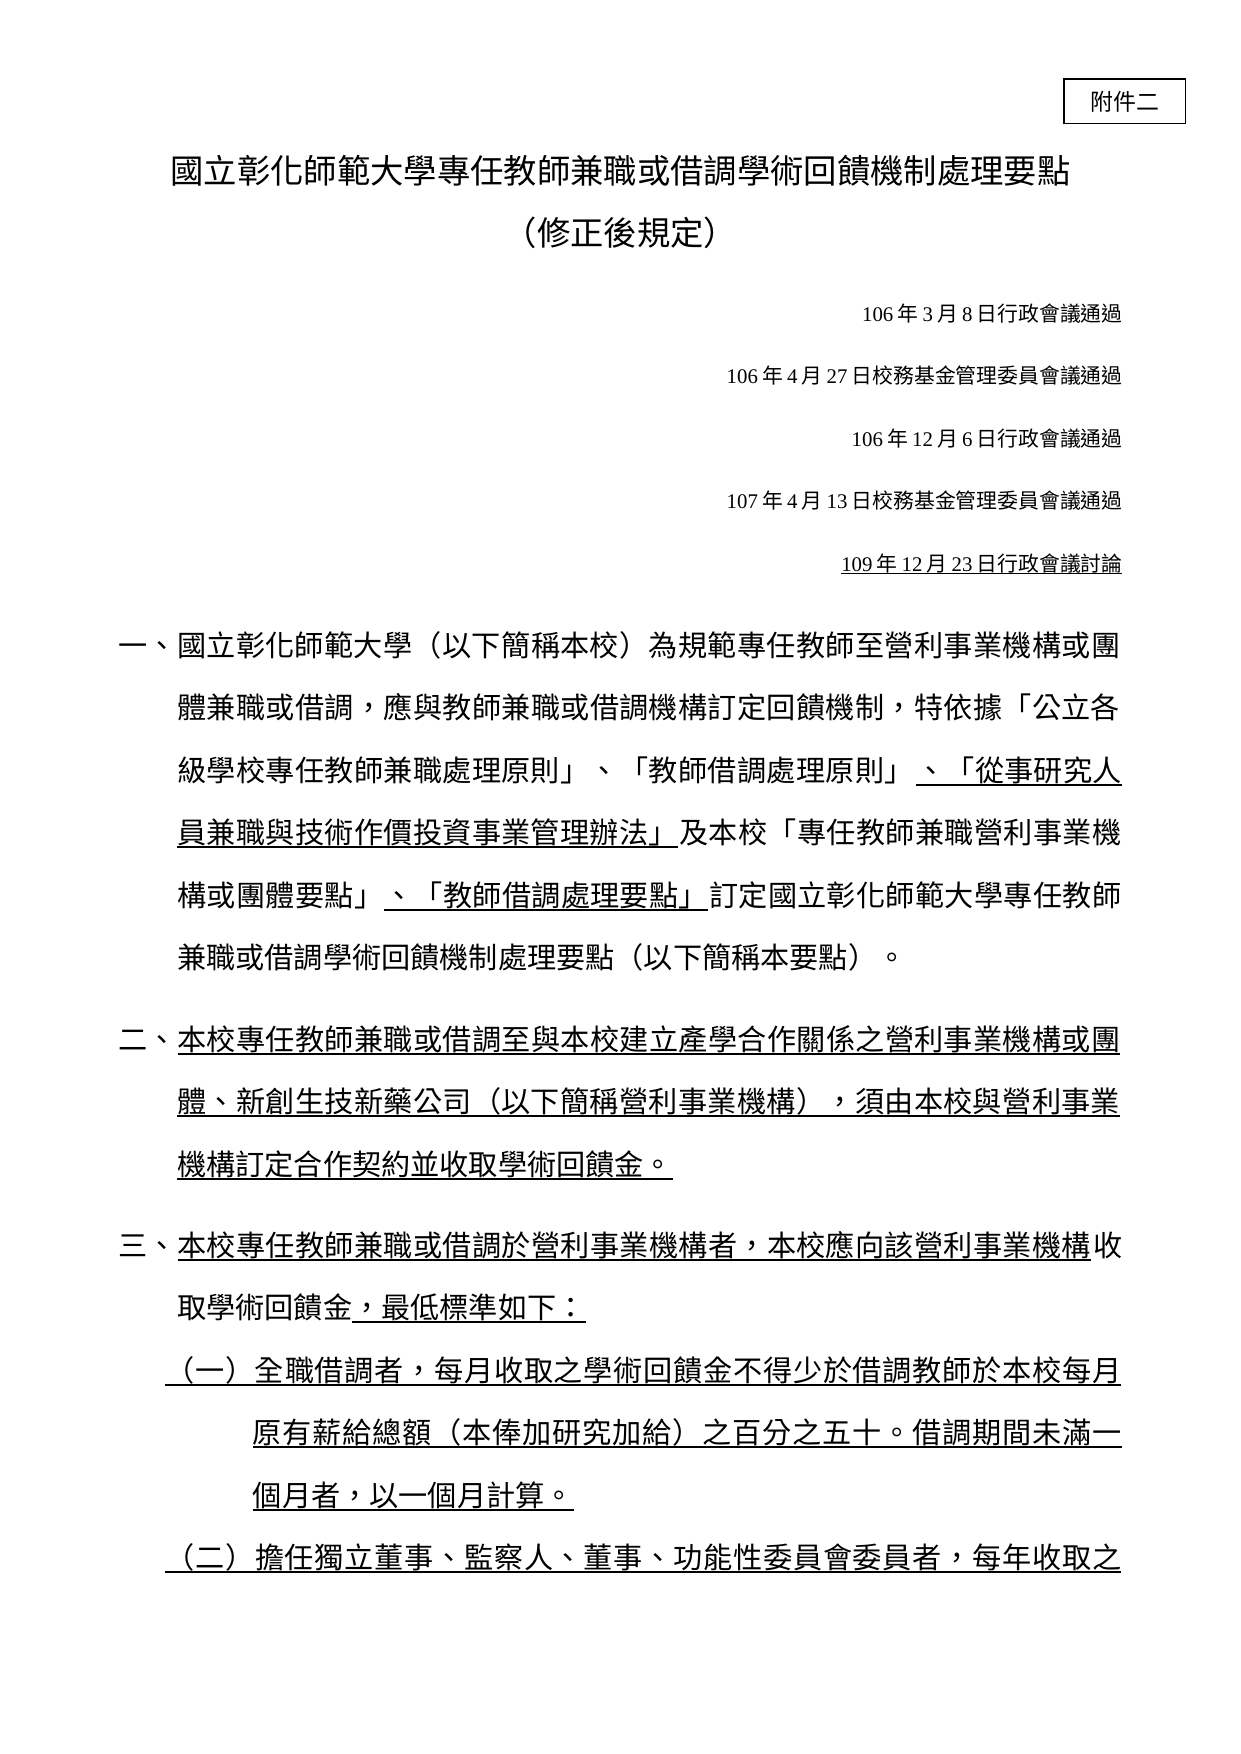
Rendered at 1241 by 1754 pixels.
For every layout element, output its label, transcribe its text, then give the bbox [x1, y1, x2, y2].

text （修正後規定） [118, 189, 1122, 252]
text 一、國立彰化師範大學（以下簡稱本校）為規範專任教師至營利事業機構或團體兼職或借調，應與教師兼職或借調機構訂定回饋機制，特依據「公立各級學校專任教師兼職處理原則」、「教師借調處理原則」、「從事研究人員兼職與技術作價投資事業管理辦法」及本校「專任教師兼職營利事業機構或團體要點」、「教師借調處理要點」訂定國立彰化師範大學專任教師兼職或借調學術回饋機制處理要點（以下簡稱本要點）。 [118, 602, 1122, 977]
text 109年12月23日行政會議討論 [118, 521, 1122, 583]
text 107年4月13日校務基金管理委員會議通過 [118, 458, 1122, 521]
text 附件二 [1065, 80, 1185, 121]
text 106年4月27日校務基金管理委員會議通過 [118, 333, 1122, 396]
text 106年12月6日行政會議通過 [118, 396, 1122, 458]
text 106年3月8日行政會議通過 [118, 271, 1122, 333]
text （二）擔任獨立董事、監察人、董事、功能性委員會委員者，每年收取之 [165, 1514, 1122, 1577]
text 二、本校專任教師兼職或借調至與本校建立產學合作關係之營利事業機構或團體、新創生技新藥公司（以下簡稱營利事業機構），須由本校與營利事業機構訂定合作契約並收取學術回饋金。 [118, 996, 1122, 1183]
text 三、本校專任教師兼職或借調於營利事業機構者，本校應向該營利事業機構收取學術回饋金，最低標準如下： [118, 1202, 1122, 1327]
text （一）全職借調者，每月收取之學術回饋金不得少於借調教師於本校每月原有薪給總額（本俸加研究加給）之百分之五十。借調期間未滿一個月者，以一個月計算。 [165, 1327, 1122, 1514]
text 國立彰化師範大學專任教師兼職或借調學術回饋機制處理要點 [118, 127, 1122, 189]
